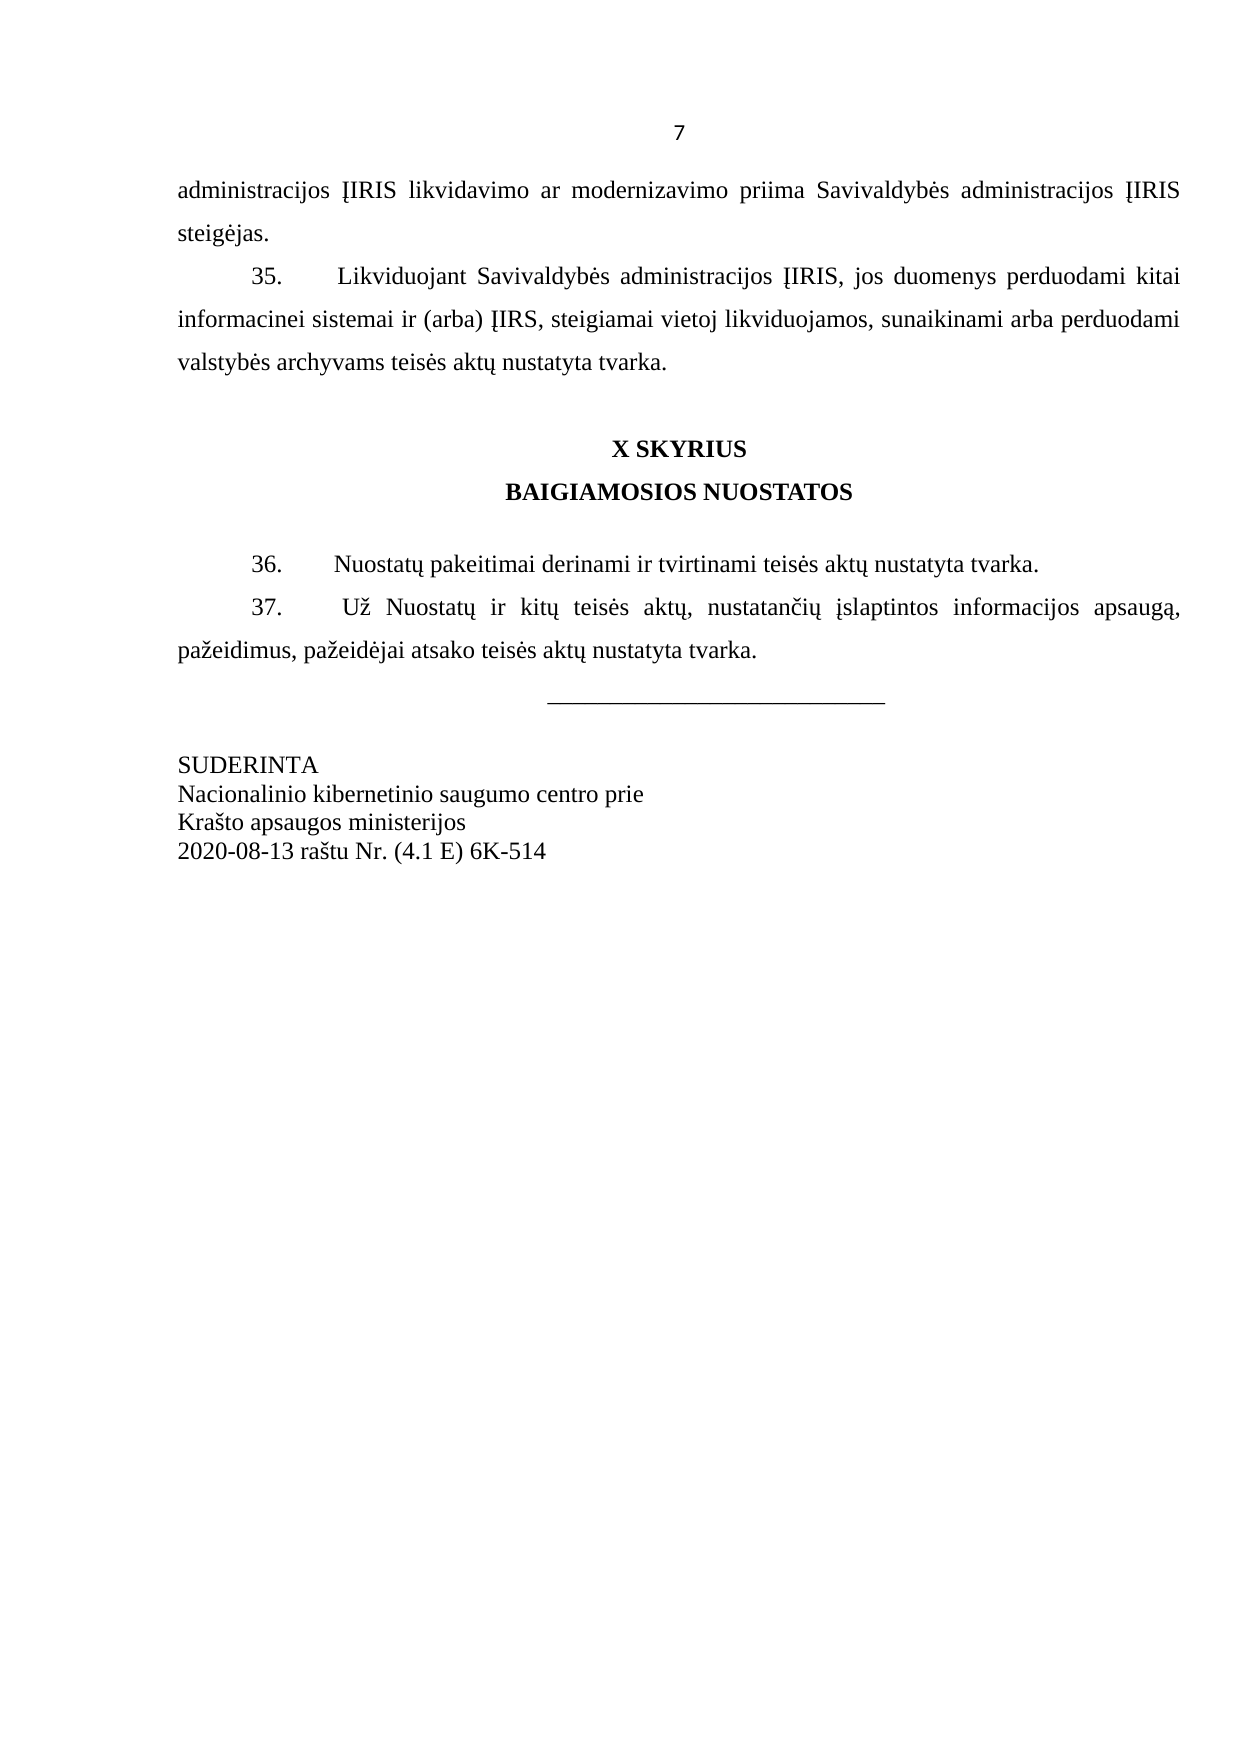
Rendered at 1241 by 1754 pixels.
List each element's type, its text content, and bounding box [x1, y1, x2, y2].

text Nacionalinio kibernetinio saugumo centro prie [177, 779, 1181, 807]
text 37. Už Nuostatų ir kitų teisės aktų, nustatančių įslaptintos informacijos apsaugą, pažeidimus, pažeidėjai atsako teisės aktų nustatyta tvarka. [177, 592, 1181, 664]
text BAIGIAMOSIOS NUOSTATOS [177, 477, 1181, 506]
text SUDERINTA [177, 750, 1181, 779]
text 35. Likviduojant Savivaldybės administracijos ĮIRIS, jos duomenys perduodami kitai informacinei sistemai ir (arba) ĮIRS, steigiamai vietoj likviduojamos, sunaikinami arba perduodami valstybės archyvams teisės aktų nustatyta tvarka. [177, 261, 1181, 376]
text administracijos ĮIRIS likvidavimo ar modernizavimo priima Savivaldybės administracijos ĮIRIS steigėjas. [177, 175, 1181, 247]
text 2020-08-13 raštu Nr. (4.1 E) 6K-514 [177, 836, 1181, 865]
text X SKYRIUS [177, 434, 1181, 462]
text Krašto apsaugos ministerijos [177, 807, 1181, 836]
text 36. Nuostatų pakeitimai derinami ir tvirtinami teisės aktų nustatyta tvarka. [177, 549, 1181, 577]
text ___________________________ [251, 678, 1181, 707]
